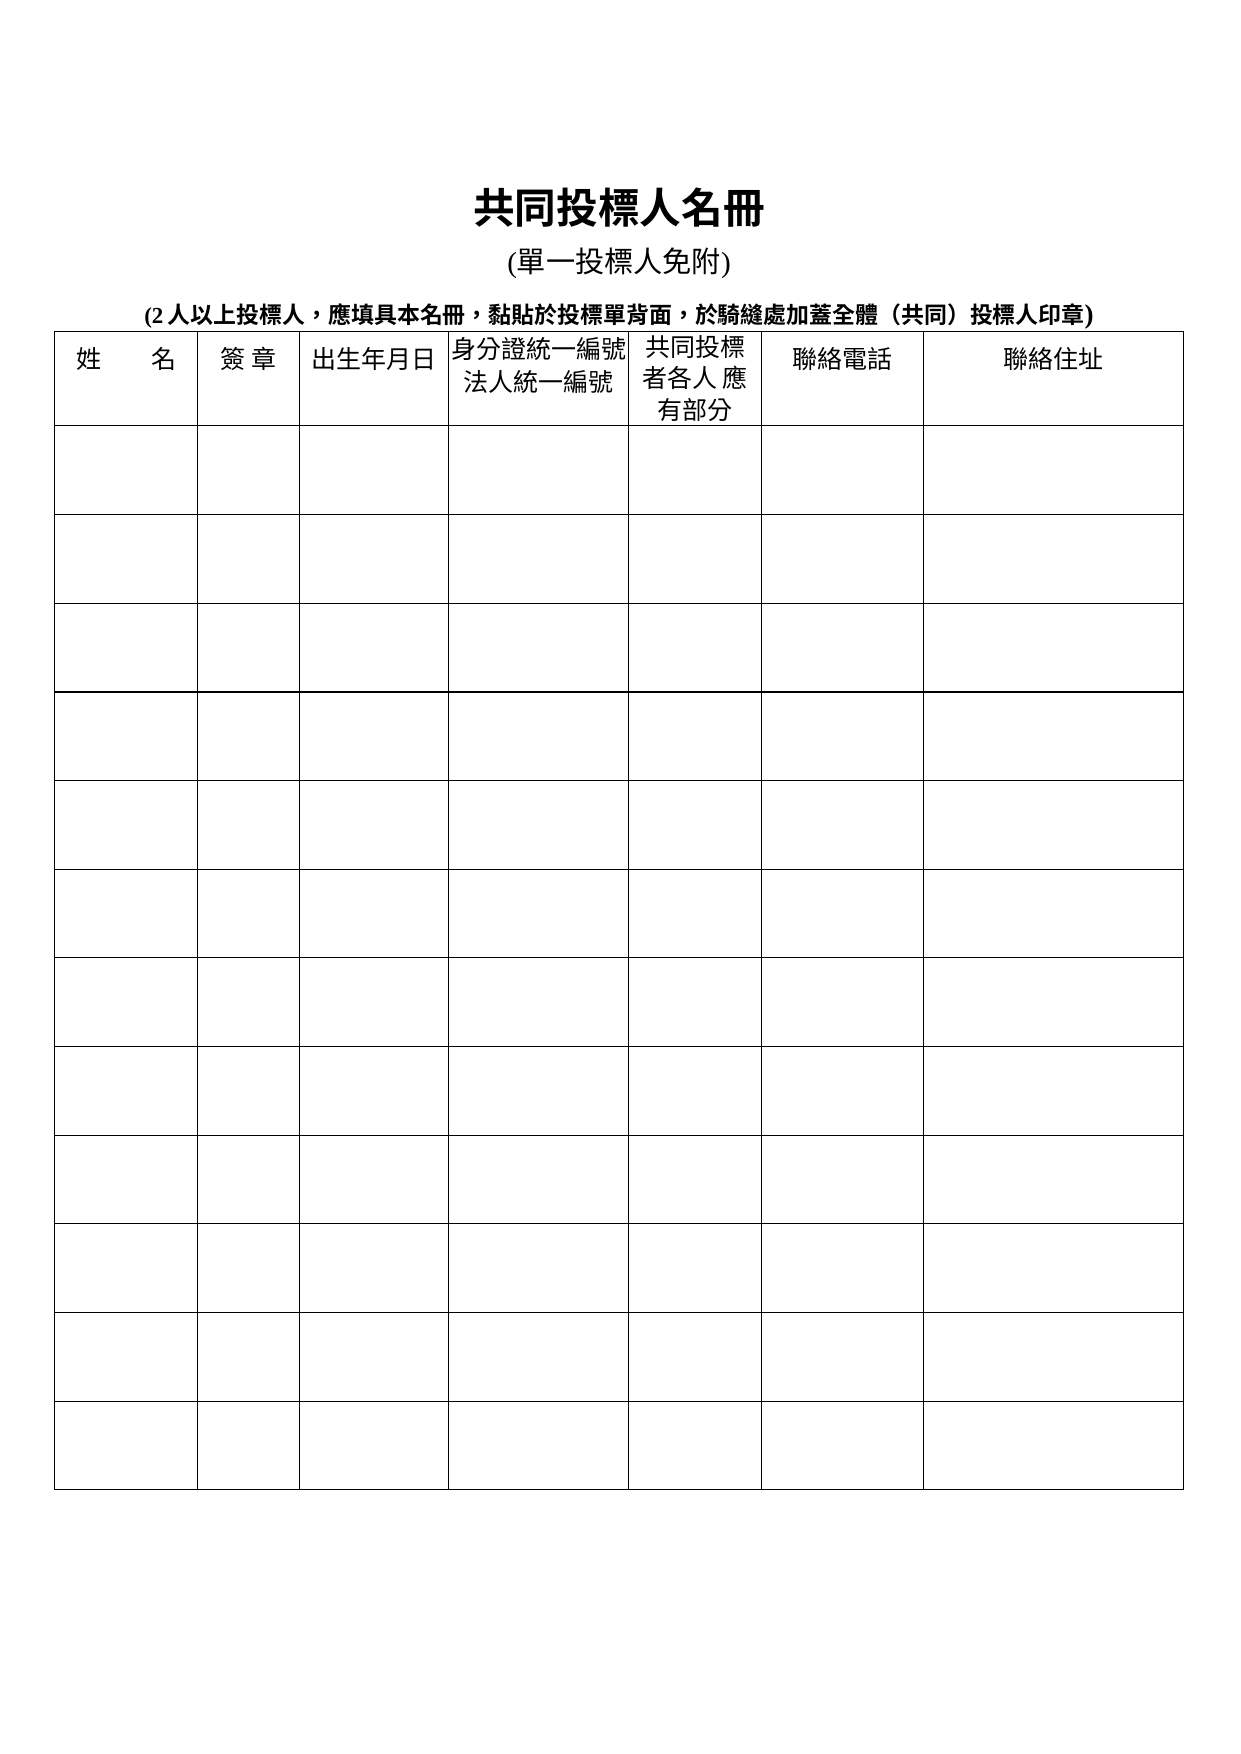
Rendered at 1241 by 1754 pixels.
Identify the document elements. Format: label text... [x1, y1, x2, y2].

table_cell [55, 604, 197, 691]
table_cell [762, 1224, 923, 1312]
table_cell [762, 1047, 923, 1134]
table_cell [449, 781, 628, 869]
table_cell [924, 1313, 1183, 1401]
table_cell [300, 1313, 448, 1401]
table_cell [449, 1047, 628, 1134]
table_cell [629, 1224, 761, 1312]
table_cell [55, 515, 197, 603]
table_cell [55, 1402, 197, 1489]
table_cell [629, 870, 761, 957]
text (2人以上投標人，應填具本名冊，黏貼於投標單背面，於騎縫處加蓋全體（共同）投標人印章) [16, 297, 1222, 331]
table_cell [762, 1313, 923, 1401]
table_header 聯絡住址 [924, 332, 1183, 425]
table_cell [55, 1047, 197, 1134]
table_cell [629, 1047, 761, 1134]
table_cell [924, 604, 1183, 691]
table_cell [762, 604, 923, 691]
table_cell [55, 781, 197, 869]
table_cell [924, 1136, 1183, 1223]
table_header 共同投標者各人 應有部分 [629, 332, 761, 425]
table_cell [449, 1224, 628, 1312]
table_cell [924, 693, 1183, 780]
text (單一投標人免附) [16, 249, 1222, 278]
table_cell [300, 781, 448, 869]
table_cell [198, 1313, 299, 1401]
table_cell [762, 1402, 923, 1489]
table_cell [924, 958, 1183, 1046]
table_header 出生年月日 [300, 332, 448, 425]
table_cell [55, 693, 197, 780]
table_cell [198, 515, 299, 603]
table_cell [629, 1402, 761, 1489]
table_cell [629, 958, 761, 1046]
table_cell [924, 1224, 1183, 1312]
table_cell [300, 1136, 448, 1223]
table_header 簽 章 [198, 332, 299, 425]
table_cell [629, 515, 761, 603]
table_cell [55, 1136, 197, 1223]
table_cell [198, 1402, 299, 1489]
table_cell [629, 604, 761, 691]
table_cell [55, 870, 197, 957]
table_cell [300, 515, 448, 603]
table_cell [300, 870, 448, 957]
table_cell [924, 426, 1183, 514]
table_cell [629, 1313, 761, 1401]
table_cell [300, 693, 448, 780]
table_cell [762, 1136, 923, 1223]
table_cell [762, 515, 923, 603]
table_cell [300, 604, 448, 691]
table_cell [55, 426, 197, 514]
table_cell [762, 870, 923, 957]
text 共同投標人名冊 [16, 193, 1222, 231]
table_cell [300, 1402, 448, 1489]
table_cell [629, 1136, 761, 1223]
table_cell [924, 1047, 1183, 1134]
table_cell [300, 426, 448, 514]
table_cell [55, 958, 197, 1046]
table_cell [198, 781, 299, 869]
table_cell [924, 781, 1183, 869]
table_cell [55, 1313, 197, 1401]
table_cell [449, 1402, 628, 1489]
table_cell [449, 515, 628, 603]
table_cell [449, 604, 628, 691]
table_cell [300, 1224, 448, 1312]
table_cell [198, 1136, 299, 1223]
table_cell [300, 1047, 448, 1134]
table_cell [924, 515, 1183, 603]
table_cell [198, 1047, 299, 1134]
table_cell [449, 426, 628, 514]
table_cell [449, 1313, 628, 1401]
table_cell [198, 958, 299, 1046]
table_cell [449, 693, 628, 780]
table_cell [762, 781, 923, 869]
table_cell [449, 870, 628, 957]
table_cell [762, 426, 923, 514]
table_cell [198, 693, 299, 780]
table_cell [449, 958, 628, 1046]
table_cell [198, 426, 299, 514]
table_header 聯絡電話 [762, 332, 923, 425]
table_cell [924, 1402, 1183, 1489]
table_header 姓 名 [55, 332, 197, 425]
table_cell [300, 958, 448, 1046]
table_cell [762, 958, 923, 1046]
table_cell [198, 1224, 299, 1312]
table_cell [924, 870, 1183, 957]
table_cell [449, 1136, 628, 1223]
table_cell [629, 426, 761, 514]
table_cell [198, 604, 299, 691]
table_cell [198, 870, 299, 957]
table_cell [762, 693, 923, 780]
table_cell [629, 781, 761, 869]
table_cell [55, 1224, 197, 1312]
table_cell [629, 693, 761, 780]
table_header 身分證統一編號法人統一編號 [449, 332, 628, 425]
